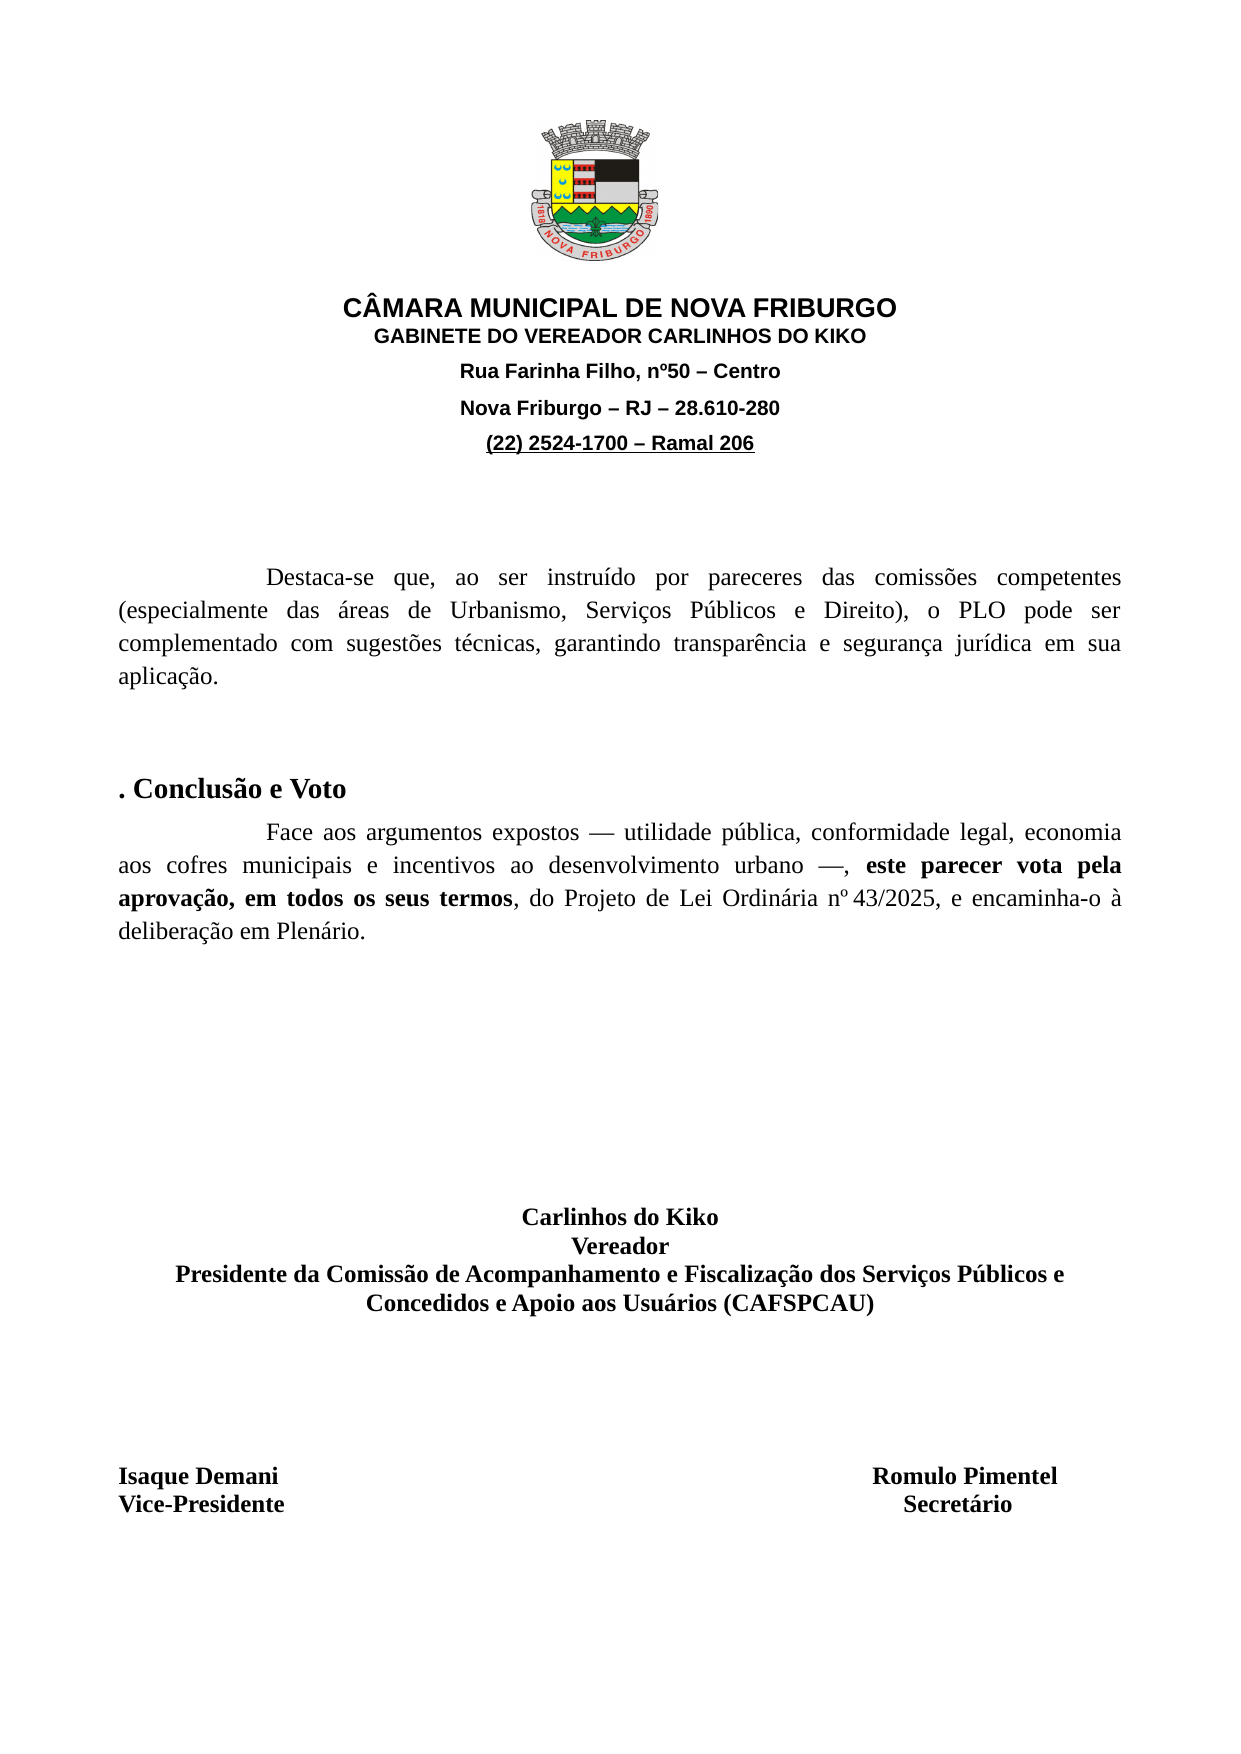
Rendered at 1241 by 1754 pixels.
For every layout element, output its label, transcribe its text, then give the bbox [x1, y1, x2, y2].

text Nova Friburgo – RJ – 28.610-280 [118, 395, 1122, 419]
text Destaca-se que, ao ser instruído por pareceres das comissões competentes (especialmente das áreas de Urbanismo, Serviços Públicos e Direito), o PLO pode ser complementado com sugestões técnicas, garantindo transparência e segurança jurídica em sua aplicação. [118, 562, 1122, 690]
picture [531, 120, 659, 261]
text GABINETE DO VEREADOR CARLINHOS DO KIKO [118, 323, 1122, 347]
text CÂMARA MUNICIPAL DE NOVA FRIBURGO [118, 292, 1122, 323]
text Vice-Presidente Secretário [118, 1489, 1122, 1518]
text Carlinhos do Kiko [118, 1202, 1122, 1231]
subtitle . Conclusão e Voto [118, 771, 1122, 805]
text Isaque Demani Romulo Pimentel [118, 1461, 1122, 1489]
text Face aos argumentos expostos — utilidade pública, conformidade legal, economia aos cofres municipais e incentivos ao desenvolvimento urbano —, este parecer vota pela aprovação, em todos os seus termos, do Projeto de Lei Ordinária nº 43/2025, e encaminha-o à deliberação em Plenário. [118, 817, 1122, 945]
text Rua Farinha Filho, nº50 – Centro [118, 359, 1122, 383]
text Presidente da Comissão de Acompanhamento e Fiscalização dos Serviços Públicos e Concedidos e Apoio aos Usuários (CAFSPCAU) [118, 1259, 1122, 1317]
text (22) 2524-1700 – Ramal 206 [118, 431, 1122, 455]
text Vereador [118, 1231, 1122, 1259]
